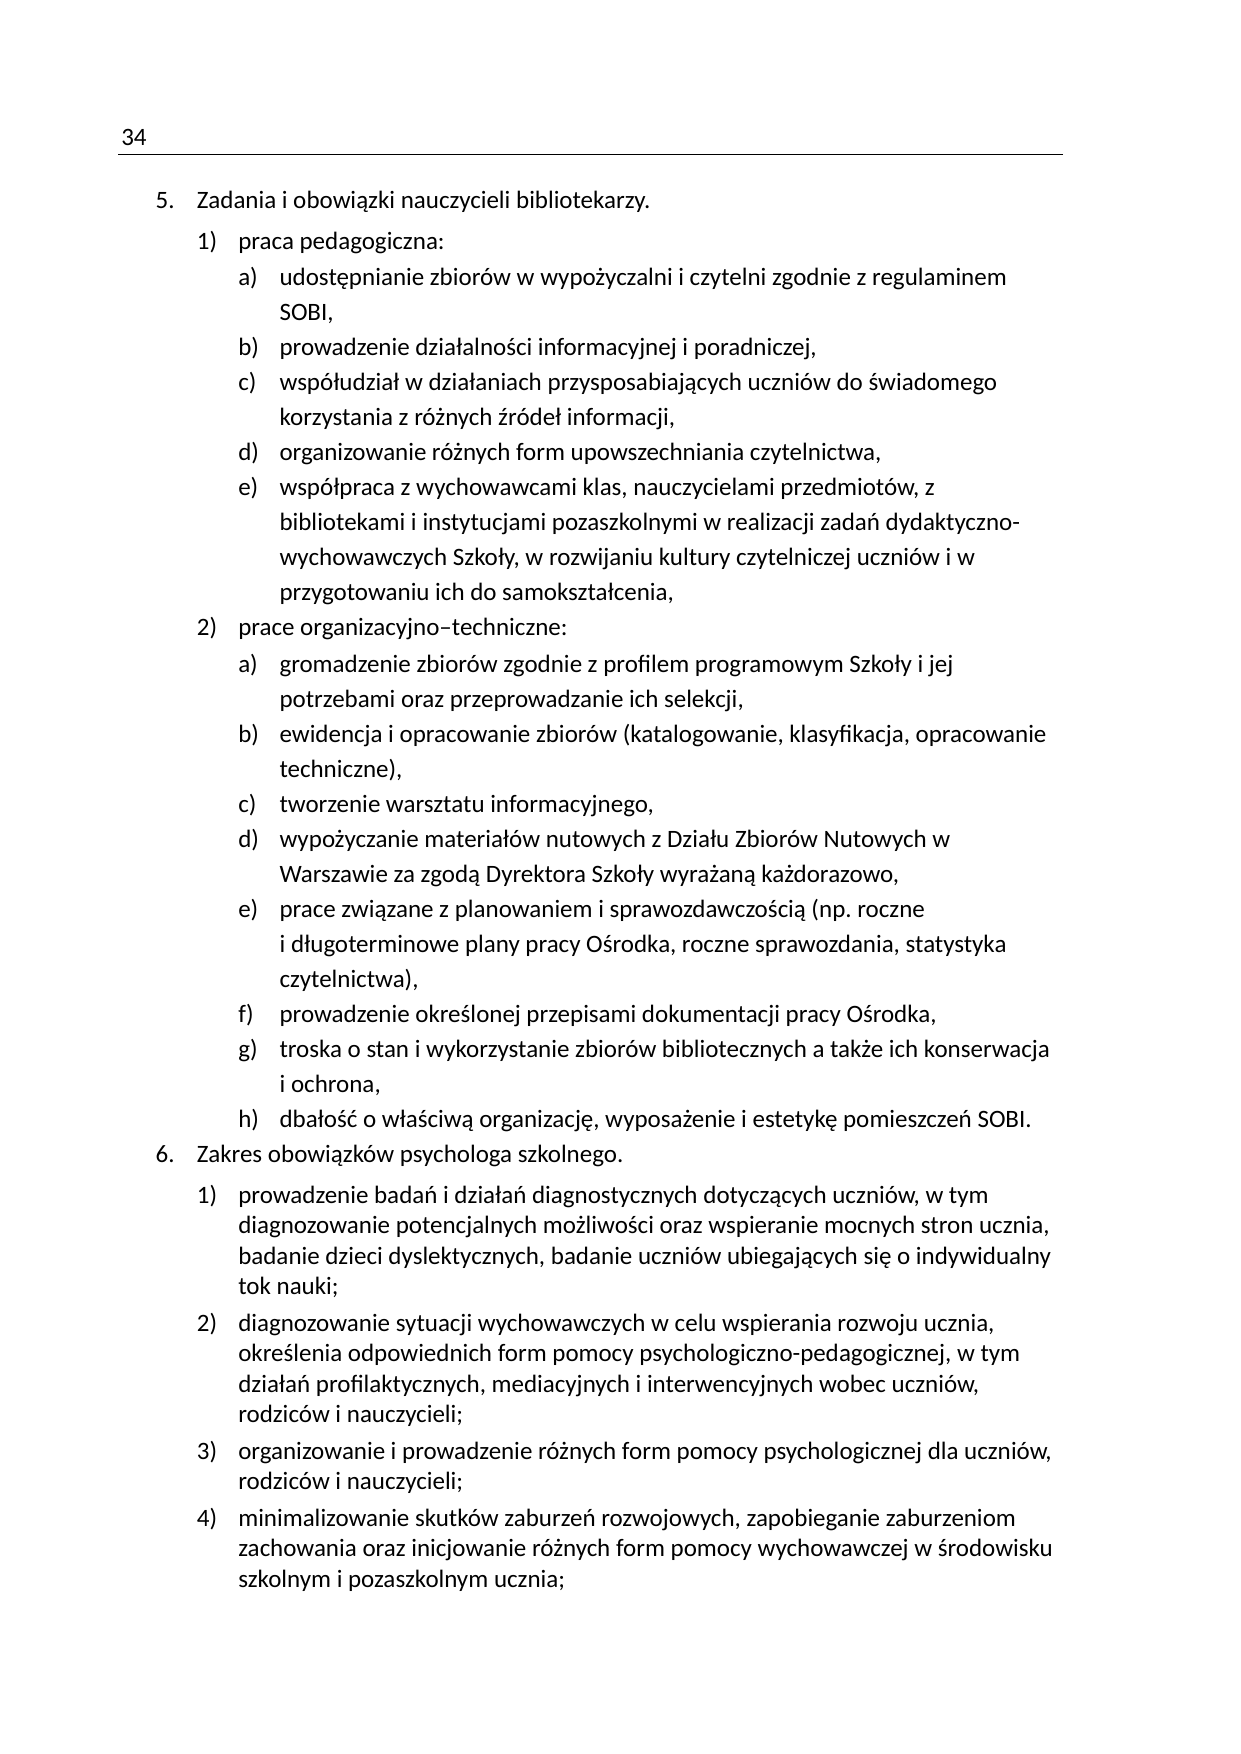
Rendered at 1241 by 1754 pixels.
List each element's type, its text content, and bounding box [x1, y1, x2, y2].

list prowadzenie działalności informacyjnej i poradniczej, [238, 331, 1063, 362]
list Zadania i obowiązki nauczycieli bibliotekarzy. [155, 184, 1063, 214]
list udostępnianie zbiorów w wypożyczalni i czytelni zgodnie z regulaminem SOBI, [238, 261, 1063, 327]
list prace związane z planowaniem i sprawozdawczością (np. roczne i długoterminowe plany pracy Ośrodka, roczne sprawozdania, statystyka czytelnictwa), [238, 893, 1063, 993]
list minimalizowanie skutków zaburzeń rozwojowych, zapobieganie zaburzeniom zachowania oraz inicjowanie różnych form pomocy wychowawczej w środowisku szkolnym i pozaszkolnym ucznia; [197, 1502, 1063, 1593]
list Zakres obowiązków psychologa szkolnego. [155, 1138, 1063, 1168]
list organizowanie różnych form upowszechniania czytelnictwa, [238, 436, 1063, 467]
list prowadzenie badań i działań diagnostycznych dotyczących uczniów, w tym diagnozowanie potencjalnych możliwości oraz wspieranie mocnych stron ucznia, badanie dzieci dyslektycznych, badanie uczniów ubiegających się o indywidualny tok nauki; [197, 1179, 1063, 1301]
list gromadzenie zbiorów zgodnie z profilem programowym Szkoły i jej potrzebami oraz przeprowadzanie ich selekcji, [238, 648, 1063, 713]
list prace organizacyjno–techniczne: [197, 611, 1063, 642]
list współpraca z wychowawcami klas, nauczycielami przedmiotów, z bibliotekami i instytucjami pozaszkolnymi w realizacji zadań dydaktyczno-wychowawczych Szkoły, w rozwijaniu kultury czytelniczej uczniów i w przygotowaniu ich do samokształcenia, [238, 471, 1063, 607]
list troska o stan i wykorzystanie zbiorów bibliotecznych a także ich konserwacja i ochrona, [238, 1033, 1063, 1098]
list tworzenie warsztatu informacyjnego, [238, 788, 1063, 818]
list diagnozowanie sytuacji wychowawczych w celu wspierania rozwoju ucznia, określenia odpowiednich form pomocy psychologiczno-pedagogicznej, w tym działań profilaktycznych, mediacyjnych i interwencyjnych wobec uczniów, rodziców i nauczycieli; [197, 1307, 1063, 1429]
list współudział w działaniach przysposabiających uczniów do świadomego korzystania z różnych źródeł informacji, [238, 366, 1063, 432]
list wypożyczanie materiałów nutowych z Działu Zbiorów Nutowych w Warszawie za zgodą Dyrektora Szkoły wyrażaną każdorazowo, [238, 823, 1063, 888]
list ewidencja i opracowanie zbiorów (katalogowanie, klasyfikacja, opracowanie techniczne), [238, 718, 1063, 783]
list organizowanie i prowadzenie różnych form pomocy psychologicznej dla uczniów, rodziców i nauczycieli; [197, 1435, 1063, 1496]
list dbałość o właściwą organizację, wyposażenie i estetykę pomieszczeń SOBI. [238, 1103, 1063, 1133]
list prowadzenie określonej przepisami dokumentacji pracy Ośrodka, [238, 998, 1063, 1028]
list praca pedagogiczna: [197, 225, 1063, 256]
